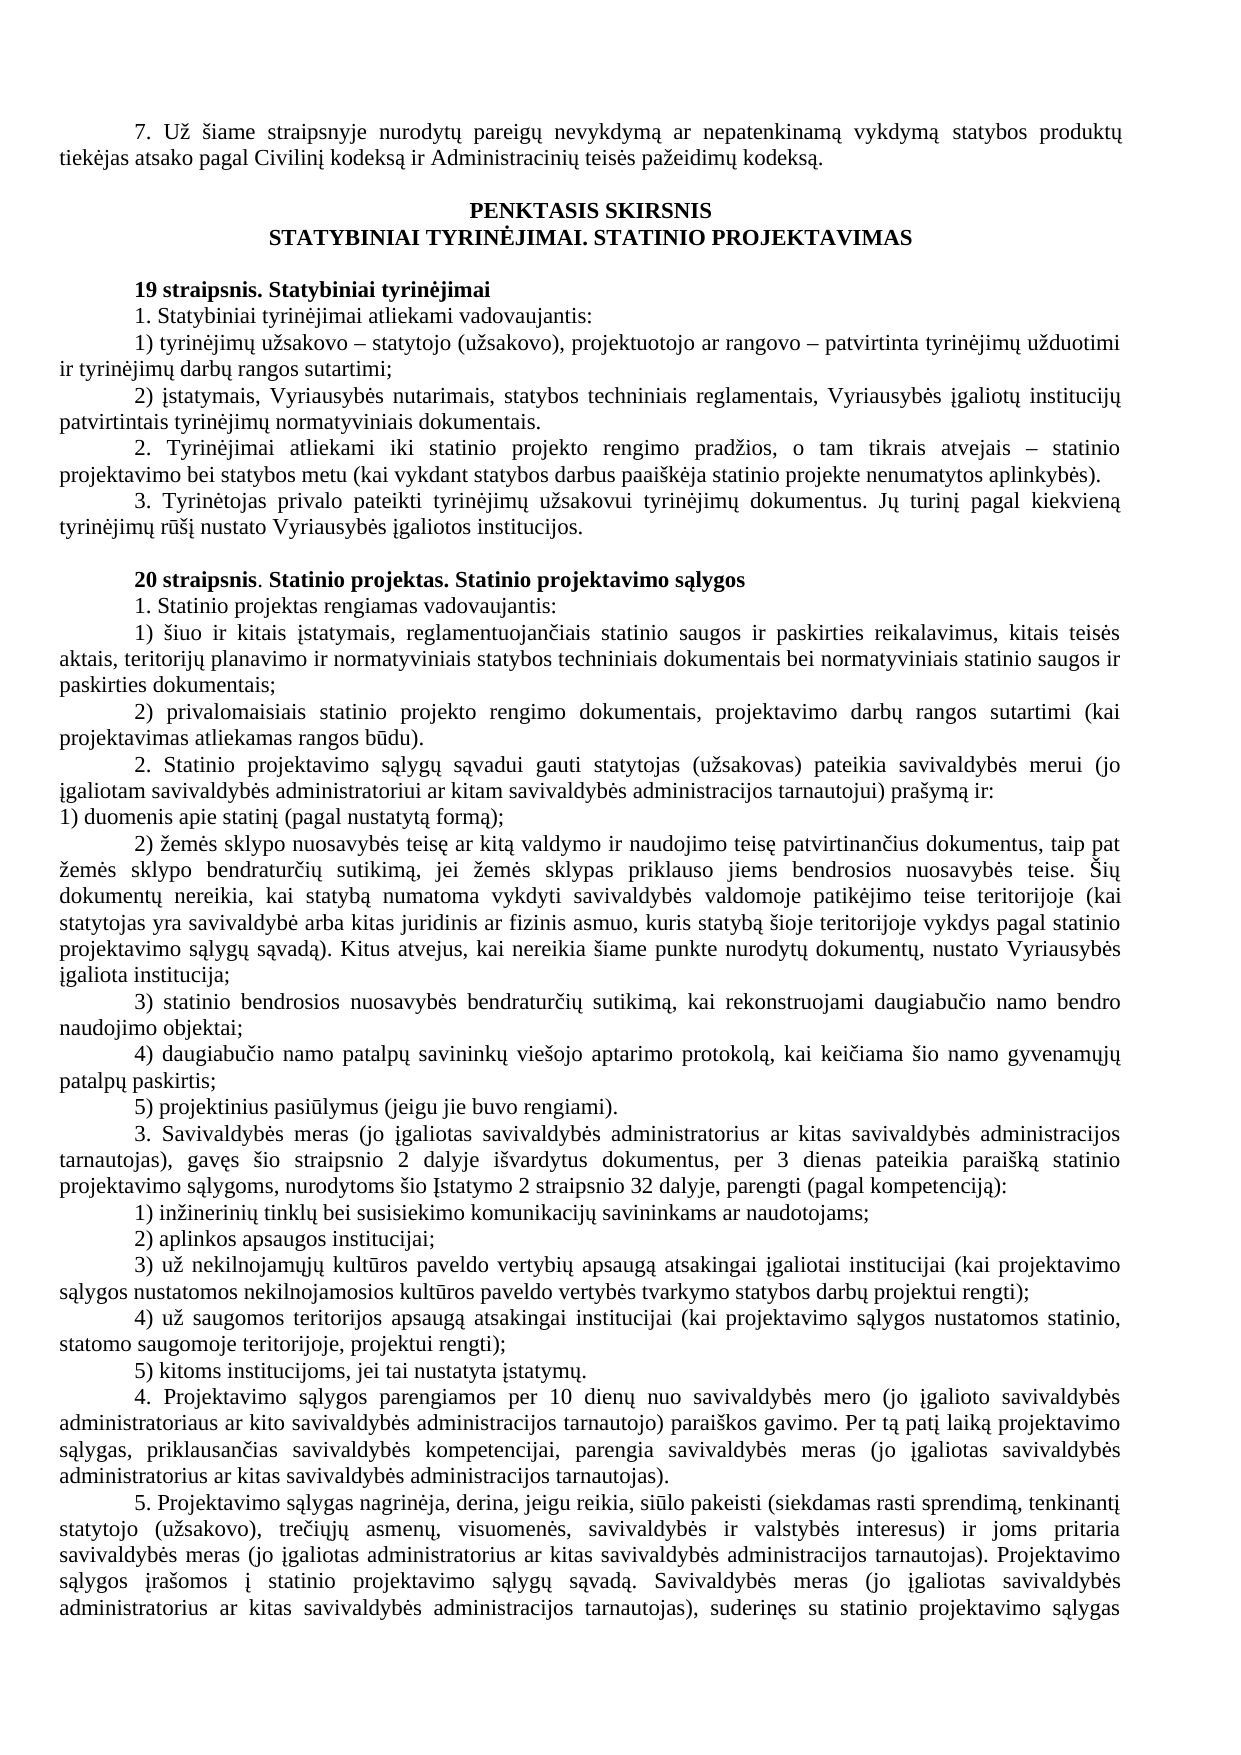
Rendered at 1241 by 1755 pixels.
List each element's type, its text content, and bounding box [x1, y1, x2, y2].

text 4. Projektavimo sąlygos parengiamos per 10 dienų nuo savivaldybės mero (jo įgalioto savivaldybės administratoriaus ar kito savivaldybės administracijos tarnautojo) paraiškos gavimo. Per tą patį laiką projektavimo sąlygas, priklausančias savivaldybės kompetencijai, parengia savivaldybės meras (jo įgaliotas savivaldybės administratorius ar kitas savivaldybės administracijos tarnautojas). [59, 1383, 1122, 1488]
text 1) inžinerinių tinklų bei susisiekimo komunikacijų savininkams ar naudotojams; [59, 1199, 1122, 1225]
text 3. Tyrinėtojas privalo pateikti tyrinėjimų užsakovui tyrinėjimų dokumentus. Jų turinį pagal kiekvieną tyrinėjimų rūšį nustato Vyriausybės įgaliotos institucijos. [59, 487, 1122, 540]
text 1) duomenis apie statinį (pagal nustatytą formą); [59, 803, 1122, 830]
text 1. Statybiniai tyrinėjimai atliekami vadovaujantis: [59, 303, 1122, 329]
text 5) projektinius pasiūlymus (jeigu jie buvo rengiami). [59, 1093, 1122, 1119]
text 1) šiuo ir kitais įstatymais, reglamentuojančiais statinio saugos ir paskirties reikalavimus, kitais teisės aktais, teritorijų planavimo ir normatyviniais statybos techniniais dokumentais bei normatyviniais statinio saugos ir paskirties dokumentais; [59, 619, 1122, 698]
text 5. Projektavimo sąlygas nagrinėja, derina, jeigu reikia, siūlo pakeisti (siekdamas rasti sprendimą, tenkinantį statytojo (užsakovo), trečiųjų asmenų, visuomenės, savivaldybės ir valstybės interesus) ir joms pritaria savivaldybės meras (jo įgaliotas administratorius ar kitas savivaldybės administracijos tarnautojas). Projektavimo sąlygos įrašomos į statinio projektavimo sąlygų sąvadą. Savivaldybės meras (jo įgaliotas savivaldybės administratorius ar kitas savivaldybės administracijos tarnautojas), suderinęs su statinio projektavimo sąlygas [59, 1488, 1122, 1620]
text 2) žemės sklypo nuosavybės teisę ar kitą valdymo ir naudojimo teisę patvirtinančius dokumentus, taip pat žemės sklypo bendraturčių sutikimą, jei žemės sklypas priklauso jiems bendrosios nuosavybės teise. Šių dokumentų nereikia, kai statybą numatoma vykdyti savivaldybės valdomoje patikėjimo teise teritorijoje (kai statytojas yra savivaldybė arba kitas juridinis ar fizinis asmuo, kuris statybą šioje teritorijoje vykdys pagal statinio projektavimo sąlygų sąvadą). Kitus atvejus, kai nereikia šiame punkte nurodytų dokumentų, nustato Vyriausybės įgaliota institucija; [59, 830, 1122, 988]
text 1) tyrinėjimų užsakovo – statytojo (užsakovo), projektuotojo ar rangovo – patvirtinta tyrinėjimų užduotimi ir tyrinėjimų darbų rangos sutartimi; [59, 329, 1122, 382]
text 2) privalomaisiais statinio projekto rengimo dokumentais, projektavimo darbų rangos sutartimi (kai projektavimas atliekamas rangos būdu). [59, 698, 1122, 751]
text 7. Už šiame straipsnyje nurodytų pareigų nevykdymą ar nepatenkinamą vykdymą statybos produktų tiekėjas atsako pagal Civilinį kodeksą ir Administracinių teisės pažeidimų kodeksą. [59, 118, 1122, 171]
text 4) už saugomos teritorijos apsaugą atsakingai institucijai (kai projektavimo sąlygos nustatomos statinio, statomo saugomoje teritorijoje, projektui rengti); [59, 1304, 1122, 1357]
subtitle PENKTASIS SKIRSNIS [59, 197, 1122, 223]
text 20 straipsnis. Statinio projektas. Statinio projektavimo sąlygos [59, 566, 1122, 592]
text 2. Tyrinėjimai atliekami iki statinio projekto rengimo pradžios, o tam tikrais atvejais – statinio projektavimo bei statybos metu (kai vykdant statybos darbus paaiškėja statinio projekte nenumatytos aplinkybės). [59, 434, 1122, 487]
text 1. Statinio projektas rengiamas vadovaujantis: [59, 592, 1122, 619]
text 4) daugiabučio namo patalpų savininkų viešojo aptarimo protokolą, kai keičiama šio namo gyvenamųjų patalpų paskirtis; [59, 1041, 1122, 1093]
text 2) įstatymais, Vyriausybės nutarimais, statybos techniniais reglamentais, Vyriausybės įgaliotų institucijų patvirtintais tyrinėjimų normatyviniais dokumentais. [59, 382, 1122, 434]
text 5) kitoms institucijoms, jei tai nustatyta įstatymų. [59, 1357, 1122, 1383]
text 3. Savivaldybės meras (jo įgaliotas savivaldybės administratorius ar kitas savivaldybės administracijos tarnautojas), gavęs šio straipsnio 2 dalyje išvardytus dokumentus, per 3 dienas pateikia paraišką statinio projektavimo sąlygoms, nurodytoms šio Įstatymo 2 straipsnio 32 dalyje, parengti (pagal kompetenciją): [59, 1119, 1122, 1199]
text 3) už nekilnojamųjų kultūros paveldo vertybių apsaugą atsakingai įgaliotai institucijai (kai projektavimo sąlygos nustatomos nekilnojamosios kultūros paveldo vertybės tvarkymo statybos darbų projektui rengti); [59, 1251, 1122, 1304]
text 3) statinio bendrosios nuosavybės bendraturčių sutikimą, kai rekonstruojami daugiabučio namo bendro naudojimo objektai; [59, 988, 1122, 1041]
text 2. Statinio projektavimo sąlygų sąvadui gauti statytojas (užsakovas) pateikia savivaldybės merui (jo įgaliotam savivaldybės administratoriui ar kitam savivaldybės administracijos tarnautojui) prašymą ir: [59, 751, 1122, 803]
text 2) aplinkos apsaugos institucijai; [59, 1225, 1122, 1251]
text STATYBINIAI TYRINĖJIMAI. STATINIO PROJEKTAVIMAS [59, 223, 1122, 250]
text 19 straipsnis. Statybiniai tyrinėjimai [59, 276, 1122, 303]
